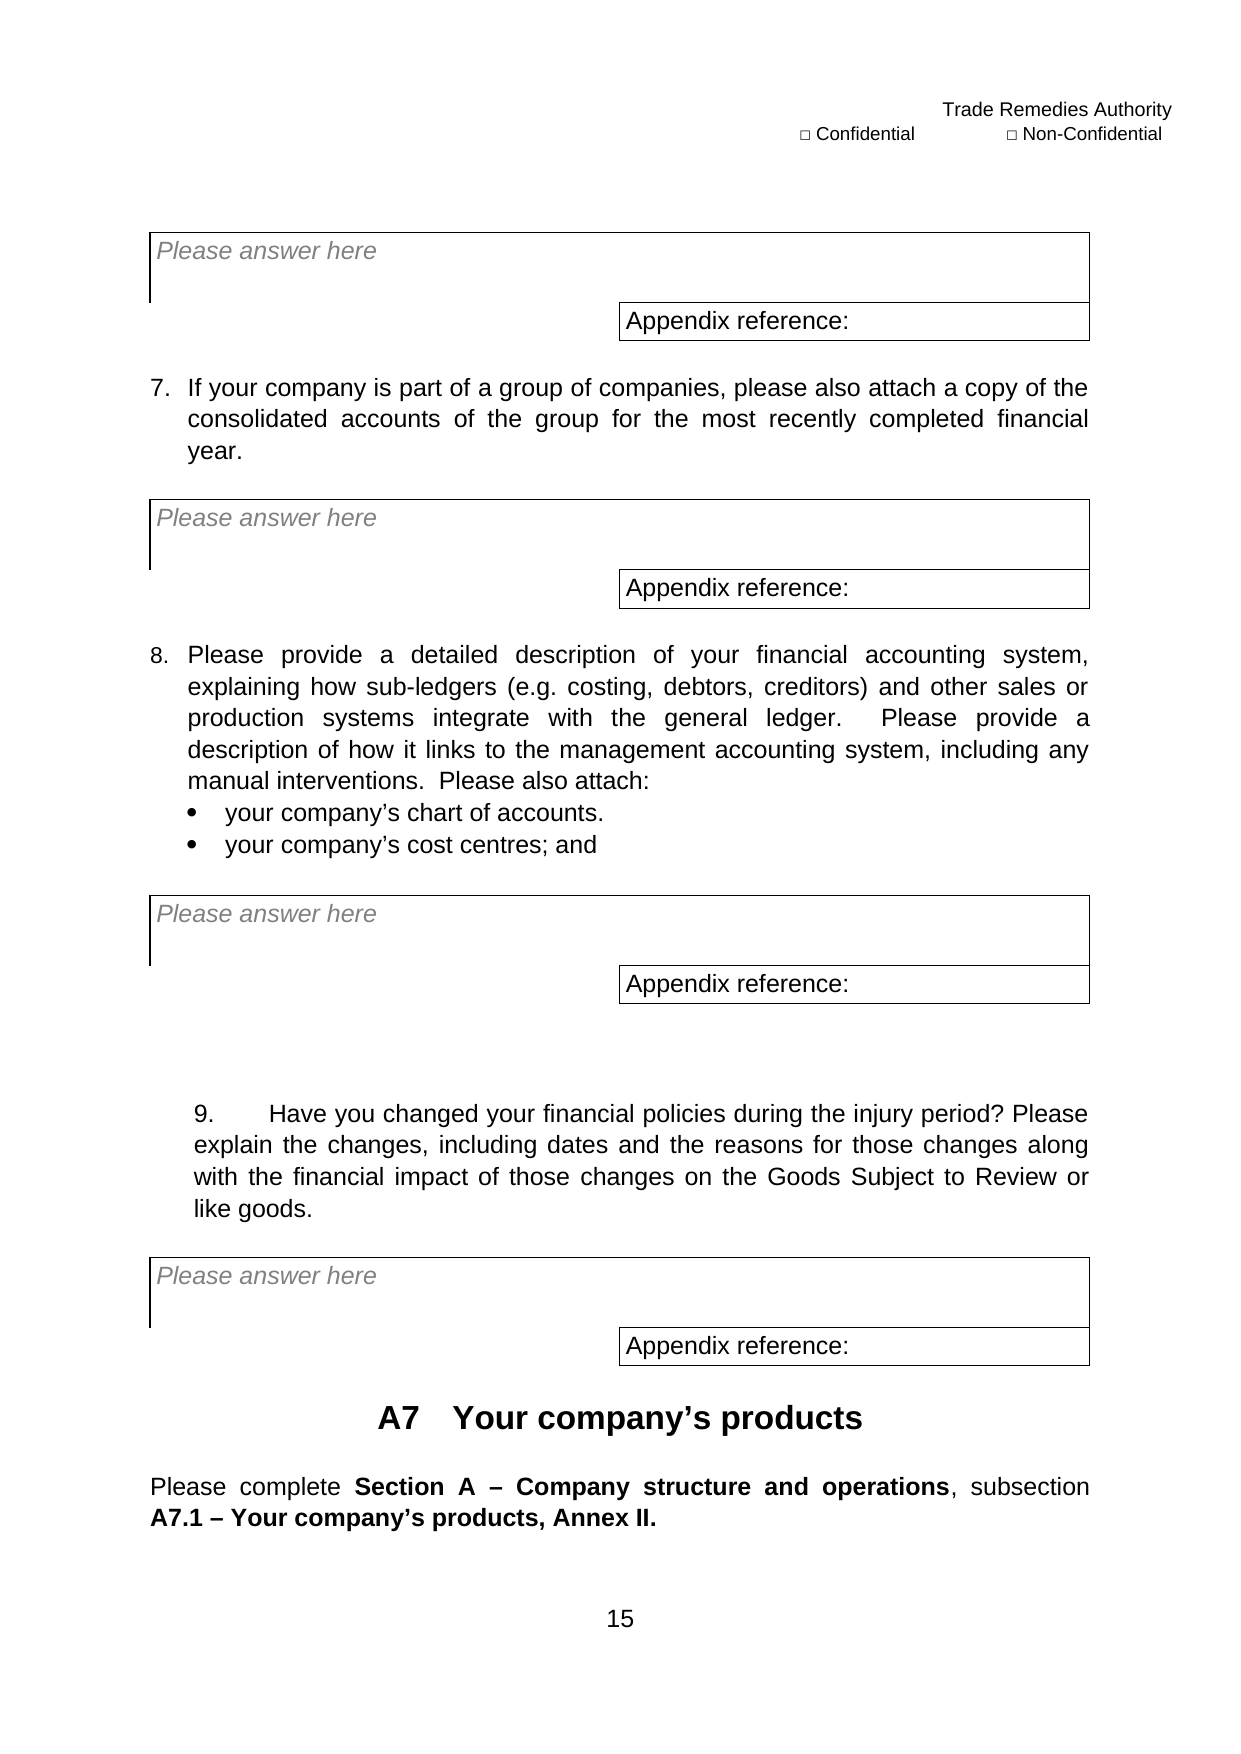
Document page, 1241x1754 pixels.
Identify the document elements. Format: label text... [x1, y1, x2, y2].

table_header Please answer here [151, 233, 1089, 302]
table_header Please answer here [151, 1258, 1089, 1327]
list your company’s chart of accounts. [187, 798, 1090, 827]
table_cell [150, 303, 619, 340]
list Please provide a detailed description of your financial accounting system, explaining how sub-ledgers (e.g. costing, debtors, creditors) and other sales or production systems integrate with the general ledger. Please provide a description of how it links to the management accounting system, including any manual interventions. Please also attach: [150, 640, 1090, 795]
list If your company is part of a group of companies, please also attach a copy of the consolidated accounts of the group for the most recently completed financial year. [150, 373, 1090, 465]
subtitle A7 Your company’s products [150, 1398, 1090, 1436]
table_cell [150, 570, 619, 607]
list your company’s cost centres; and [187, 829, 1090, 858]
table_cell Appendix reference: [620, 966, 1089, 1003]
table_cell [150, 966, 619, 1003]
table_header Please answer here [151, 500, 1089, 569]
text Please complete Section A – Company structure and operations, subsection A7.1 – Your company’s products, Annex II. [150, 1472, 1090, 1532]
table_cell [150, 1328, 619, 1365]
table_cell Appendix reference: [620, 570, 1089, 607]
table_header Please answer here [151, 896, 1089, 965]
table_cell Appendix reference: [620, 1328, 1089, 1365]
table_cell Appendix reference: [620, 303, 1089, 340]
list Have you changed your financial policies during the injury period? Please explain the changes, including dates and the reasons for those changes along with the financial impact of those changes on the Goods Subject to Review or like goods. [193, 1099, 1090, 1222]
